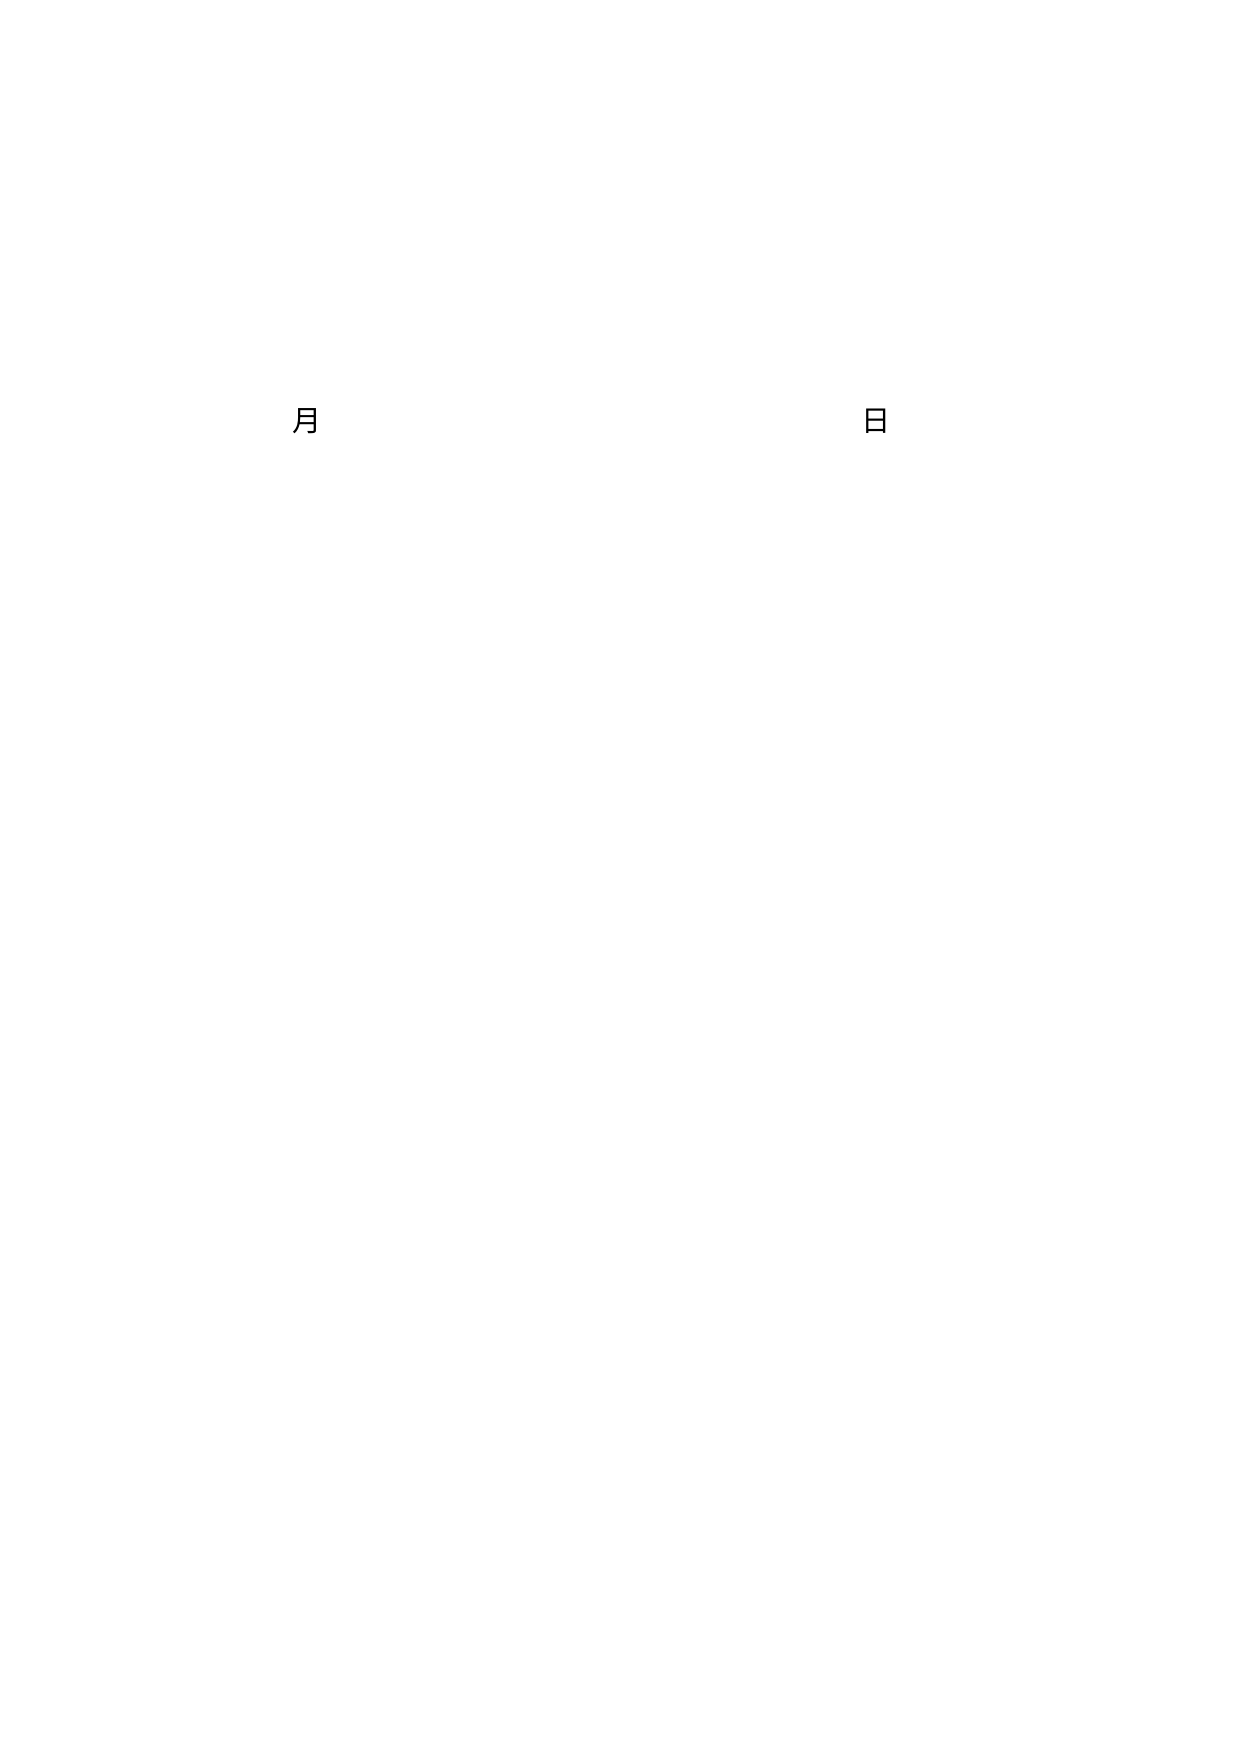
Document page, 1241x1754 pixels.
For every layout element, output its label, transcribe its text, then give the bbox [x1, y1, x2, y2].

text 月 日 [187, 377, 994, 439]
